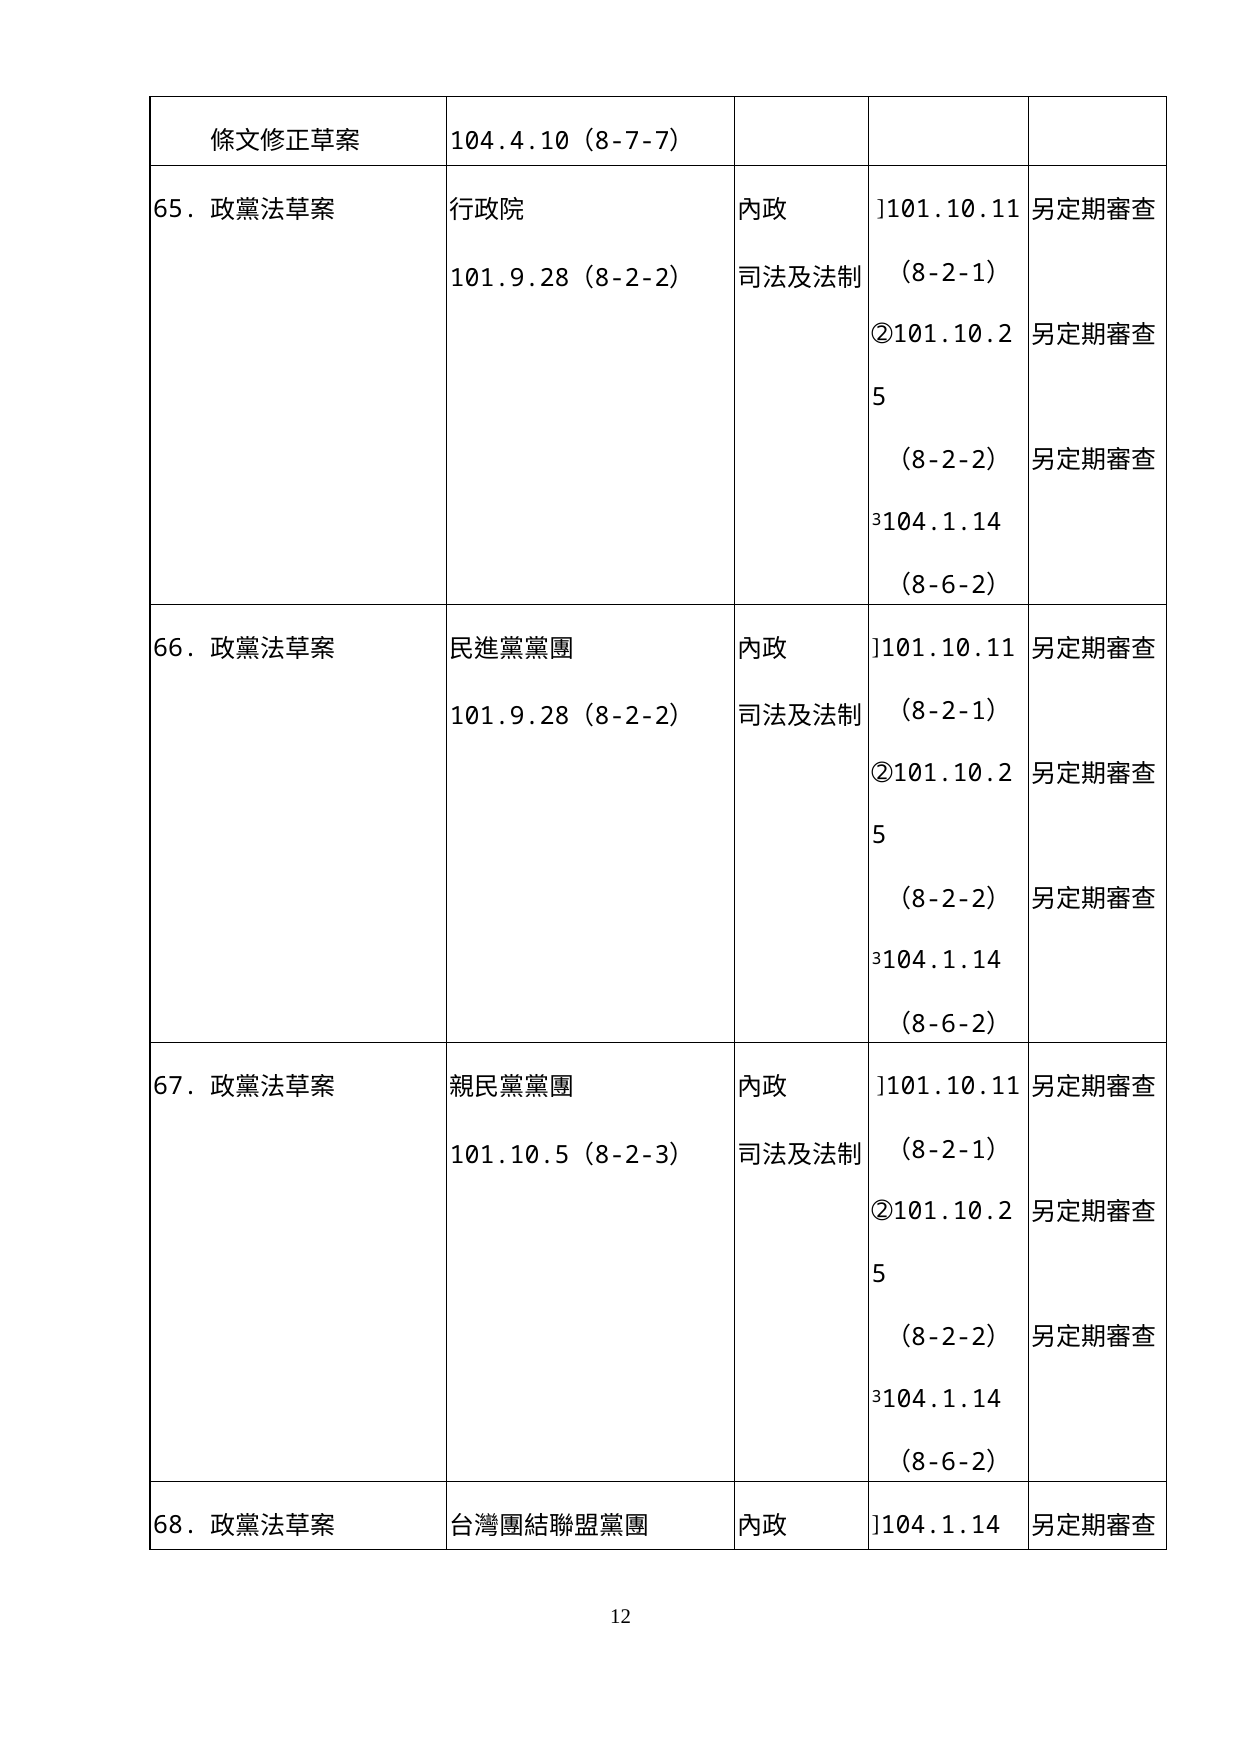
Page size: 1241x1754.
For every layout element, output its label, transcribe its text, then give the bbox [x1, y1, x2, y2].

table_cell 台灣團結聯盟黨團 [447, 1482, 734, 1549]
table_cell [151, 1482, 207, 1549]
table_cell 內政 [735, 1482, 868, 1549]
table_cell [151, 97, 207, 165]
table_cell 104.1.14 [869, 1482, 1028, 1549]
table_cell 內政 司法及法制 [735, 1043, 868, 1481]
table_cell [869, 97, 1028, 165]
table_cell [151, 1043, 207, 1481]
table_cell 民進黨黨團 101.9.28（8-2-2） [447, 605, 734, 1042]
table_cell 政黨法草案 [207, 166, 446, 603]
table_cell 104.4.10（8-7-7） [447, 97, 734, 165]
table_cell 內政 司法及法制 [735, 605, 868, 1042]
table_cell 另定期審查 另定期審查 另定期審查 [1029, 605, 1166, 1042]
table_cell 行政院 101.9.28（8-2-2） [447, 166, 734, 603]
table_cell 條文修正草案 [207, 97, 446, 165]
table_cell [151, 166, 207, 603]
table_cell 親民黨黨團 101.10.5（8-2-3） [447, 1043, 734, 1481]
table_cell 101.10.11（8-2-1） ➁101.10.25 （8-2-2） 3104.1.14 （8-6-2） [869, 166, 1028, 603]
table_cell [1029, 97, 1166, 165]
table_cell [735, 97, 868, 165]
table_cell 政黨法草案 [207, 1482, 446, 1549]
table_cell 內政 司法及法制 [735, 166, 868, 603]
table_cell [151, 605, 207, 1042]
table_cell 政黨法草案 [207, 1043, 446, 1481]
table_cell 另定期審查 [1029, 1482, 1166, 1549]
table_cell 101.10.11 （8-2-1） ➁101.10.25 （8-2-2） 3104.1.14 （8-6-2） [869, 605, 1028, 1042]
table_cell 101.10.11（8-2-1） ➁101.10.25 （8-2-2） 3104.1.14 （8-6-2） [869, 1043, 1028, 1481]
table_cell 政黨法草案 [207, 605, 446, 1042]
table_cell 另定期審查 另定期審查 另定期審查 [1029, 166, 1166, 603]
table_cell 另定期審查 另定期審查 另定期審查 [1029, 1043, 1166, 1481]
